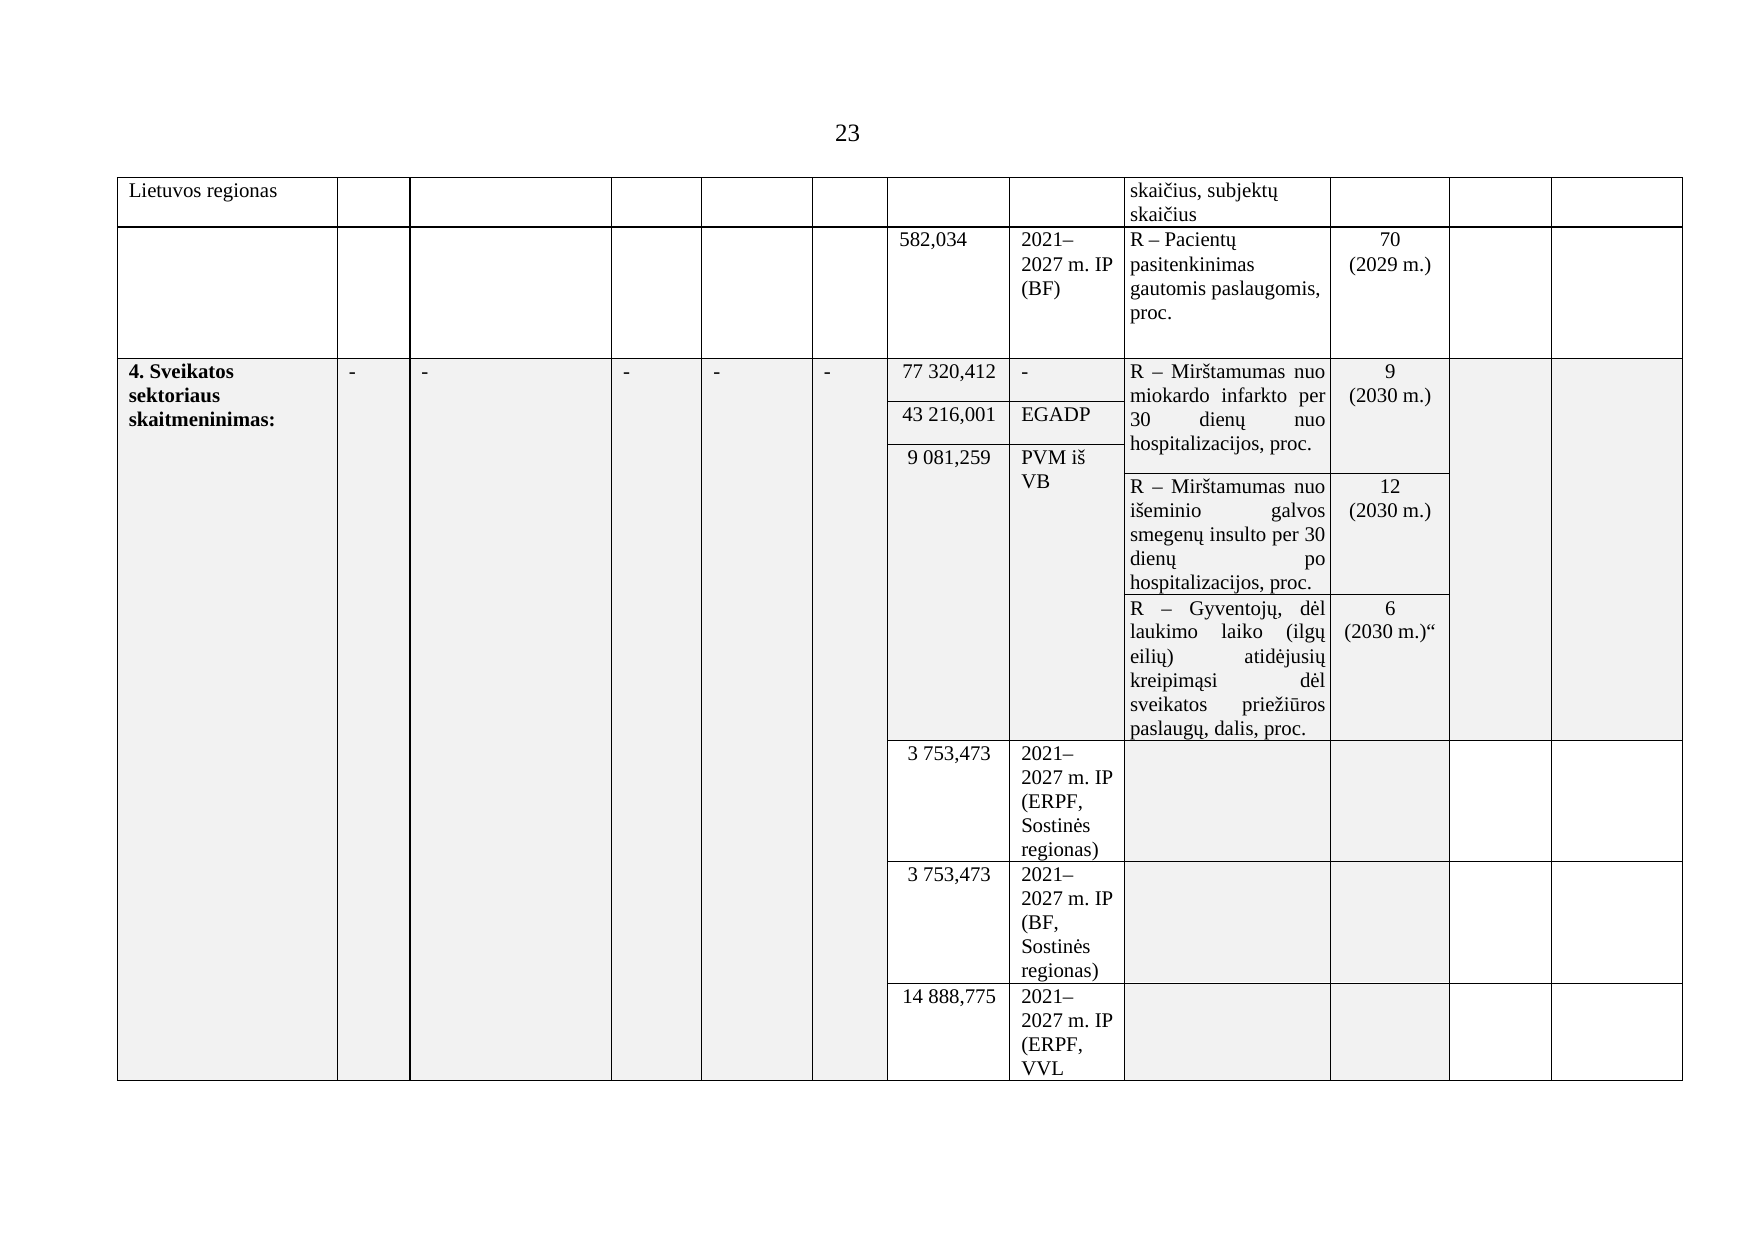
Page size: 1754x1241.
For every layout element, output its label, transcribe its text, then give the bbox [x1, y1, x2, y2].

table_cell R – Mirštamumas nuo miokardo infarkto per 30 dienų nuo hospitalizacijos, proc. [1125, 359, 1330, 473]
table_cell [612, 228, 701, 358]
table_cell 2021–2027 m. IP (BF) [1010, 228, 1124, 358]
table_cell Lietuvos regionas [118, 178, 337, 226]
table_cell [1331, 178, 1449, 226]
table_cell [813, 228, 887, 358]
table_cell [1125, 984, 1330, 1080]
table_cell 9 (2030 m.) [1331, 359, 1449, 473]
table_cell [1450, 228, 1551, 358]
table_cell 43 216,001 [888, 402, 1009, 444]
table_cell [702, 228, 812, 358]
table_cell PVM iš VB [1010, 445, 1124, 740]
table_cell [1331, 984, 1449, 1080]
table_cell [1331, 862, 1449, 982]
table_cell - [813, 359, 887, 1080]
table_cell - [411, 359, 611, 1080]
table_cell [1450, 862, 1551, 982]
table_cell [338, 178, 409, 226]
table_cell 3 753,473 [888, 862, 1009, 982]
table_cell [1331, 741, 1449, 861]
table_cell [1552, 862, 1682, 982]
table_cell [1450, 178, 1551, 226]
table_cell [1010, 178, 1124, 226]
table_cell 2021–2027 m. IP (ERPF, VVL [1010, 984, 1124, 1080]
table_cell [411, 228, 611, 358]
table_cell 2021–2027 m. IP (ERPF, Sostinės regionas) [1010, 741, 1124, 861]
table_cell R – Gyventojų, dėl laukimo laiko (ilgų eilių) atidėjusių kreipimąsi dėl sveikatos priežiūros paslaugų, dalis, proc. [1125, 595, 1330, 740]
table_cell [338, 228, 409, 358]
table_cell [1552, 984, 1682, 1080]
table_cell 77 320,412 [888, 359, 1009, 401]
table_cell skaičius, subjektų skaičius [1125, 178, 1330, 226]
table_cell EGADP [1010, 402, 1124, 444]
table_cell 4. Sveikatos sektoriaus skaitmeninimas: [118, 359, 337, 1080]
table_cell 9 081,259 [888, 445, 1009, 740]
table_cell R – Pacientų pasitenkinimas gautomis paslaugomis, proc. [1125, 228, 1330, 358]
table_cell 12 (2030 m.) [1331, 474, 1449, 594]
table_cell 6 (2030 m.)“ [1331, 595, 1449, 740]
table_cell [1125, 862, 1330, 982]
table_cell - [1010, 359, 1124, 401]
table_cell [1125, 741, 1330, 861]
table_cell - [702, 359, 812, 1080]
table_cell [1552, 178, 1682, 226]
table_cell [1450, 359, 1551, 740]
table_cell 2021–2027 m. IP (BF, Sostinės regionas) [1010, 862, 1124, 982]
table_cell - [338, 359, 409, 1080]
table_cell [1450, 984, 1551, 1080]
table_cell R – Mirštamumas nuo išeminio galvos smegenų insulto per 30 dienų po hospitalizacijos, proc. [1125, 474, 1330, 594]
table_cell - [612, 359, 701, 1080]
table_cell [612, 178, 701, 226]
table_cell 70 (2029 m.) [1331, 228, 1449, 358]
table_cell 582,034 [888, 228, 1009, 358]
table_cell [118, 228, 337, 358]
table_cell [1552, 228, 1682, 358]
table_cell [1552, 741, 1682, 861]
table_cell 3 753,473 [888, 741, 1009, 861]
table_cell [888, 178, 1009, 226]
table_cell 14 888,775 [888, 984, 1009, 1080]
table_cell [1552, 359, 1682, 740]
table_cell [813, 178, 887, 226]
table_cell [411, 178, 611, 226]
table_cell [1450, 741, 1551, 861]
table_cell [702, 178, 812, 226]
